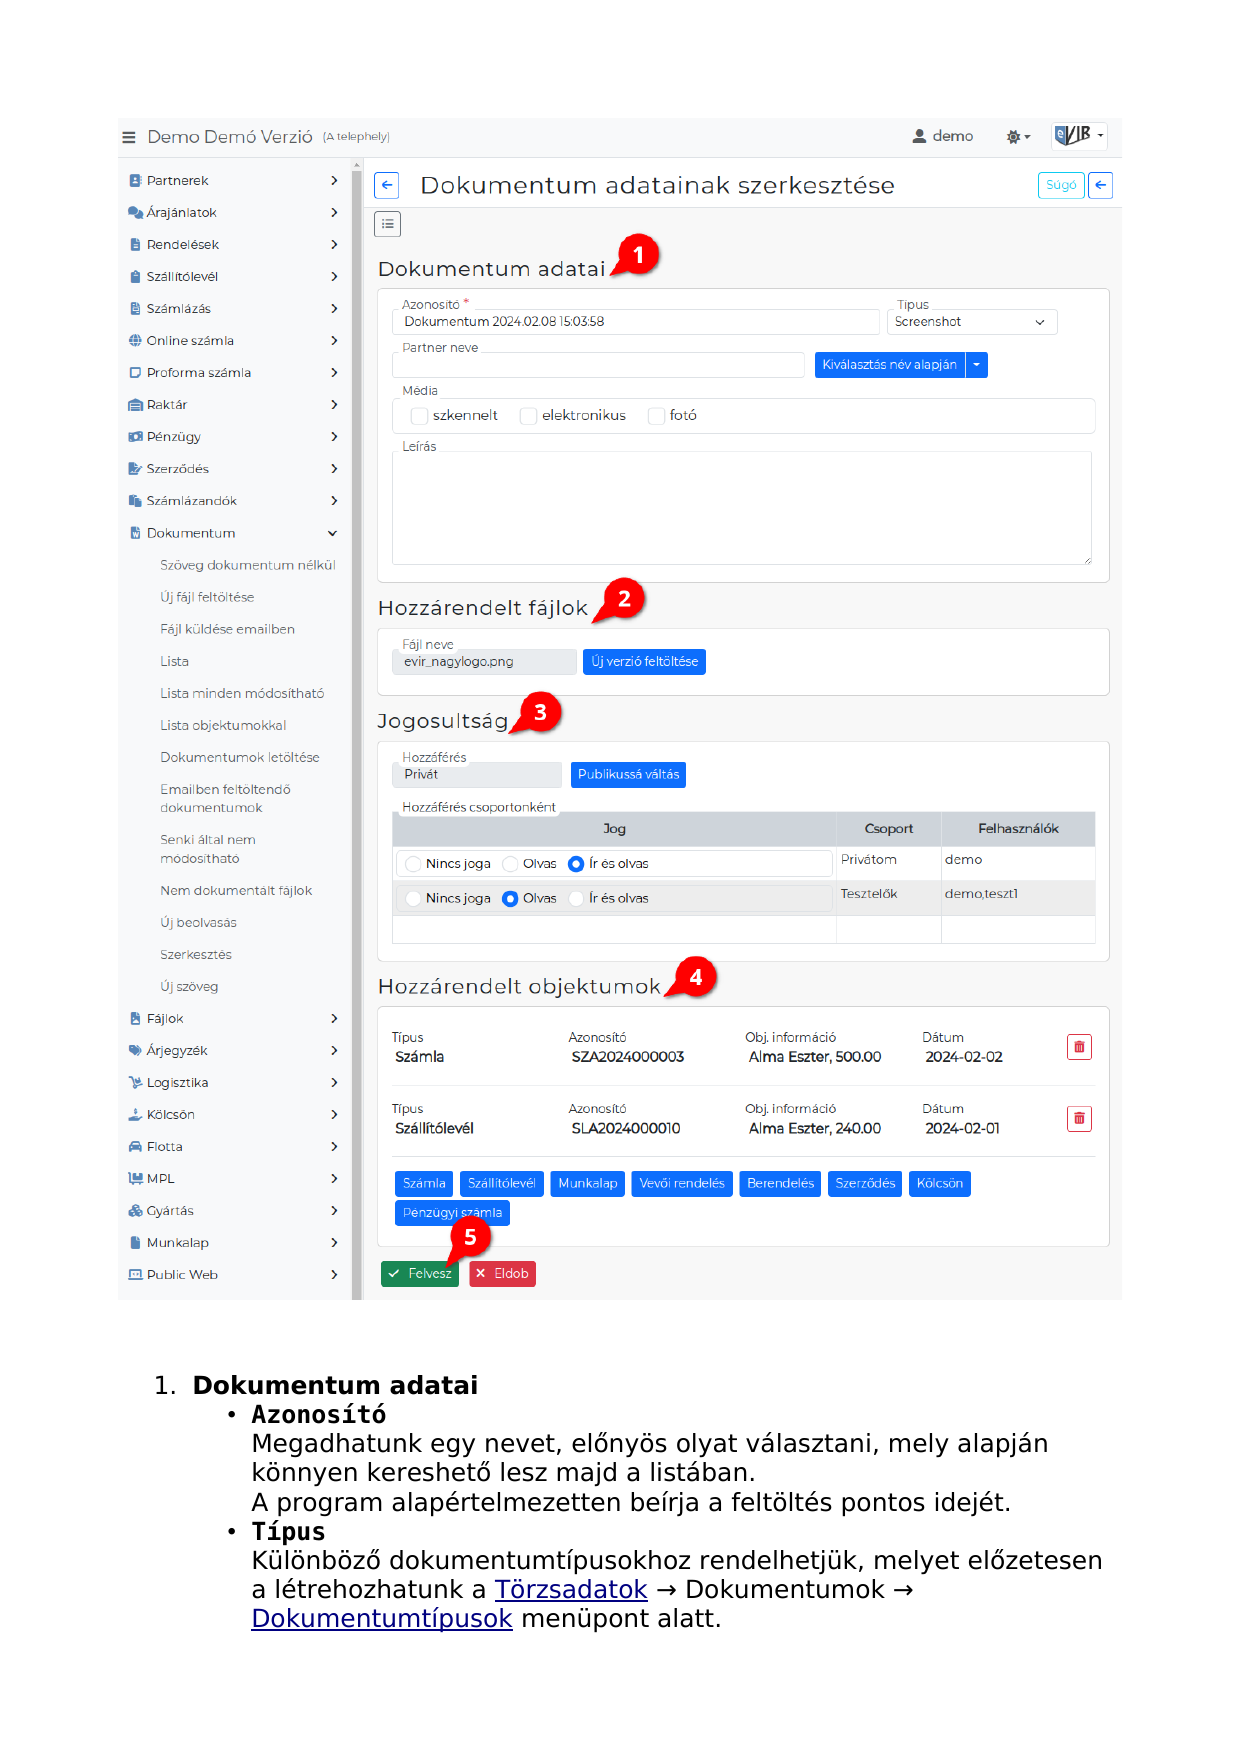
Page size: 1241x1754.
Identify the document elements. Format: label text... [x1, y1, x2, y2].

list Típus Különböző dokumentumtípusokhoz rendelhetjük, melyet előzetesen a létrehozhatunk a Törzsadatok → Dokumentumok → Dokumentumtípusok menüpont alatt. [236, 1517, 1122, 1633]
picture [118, 118, 1123, 1300]
list Dokumentum adatai [177, 1371, 1122, 1400]
list Azonosító Megadhatunk egy nevet, előnyös olyat választani, mely alapján könnyen kereshető lesz majd a listában. A program alapértelmezetten beírja a feltöltés pontos idejét. [236, 1400, 1122, 1517]
